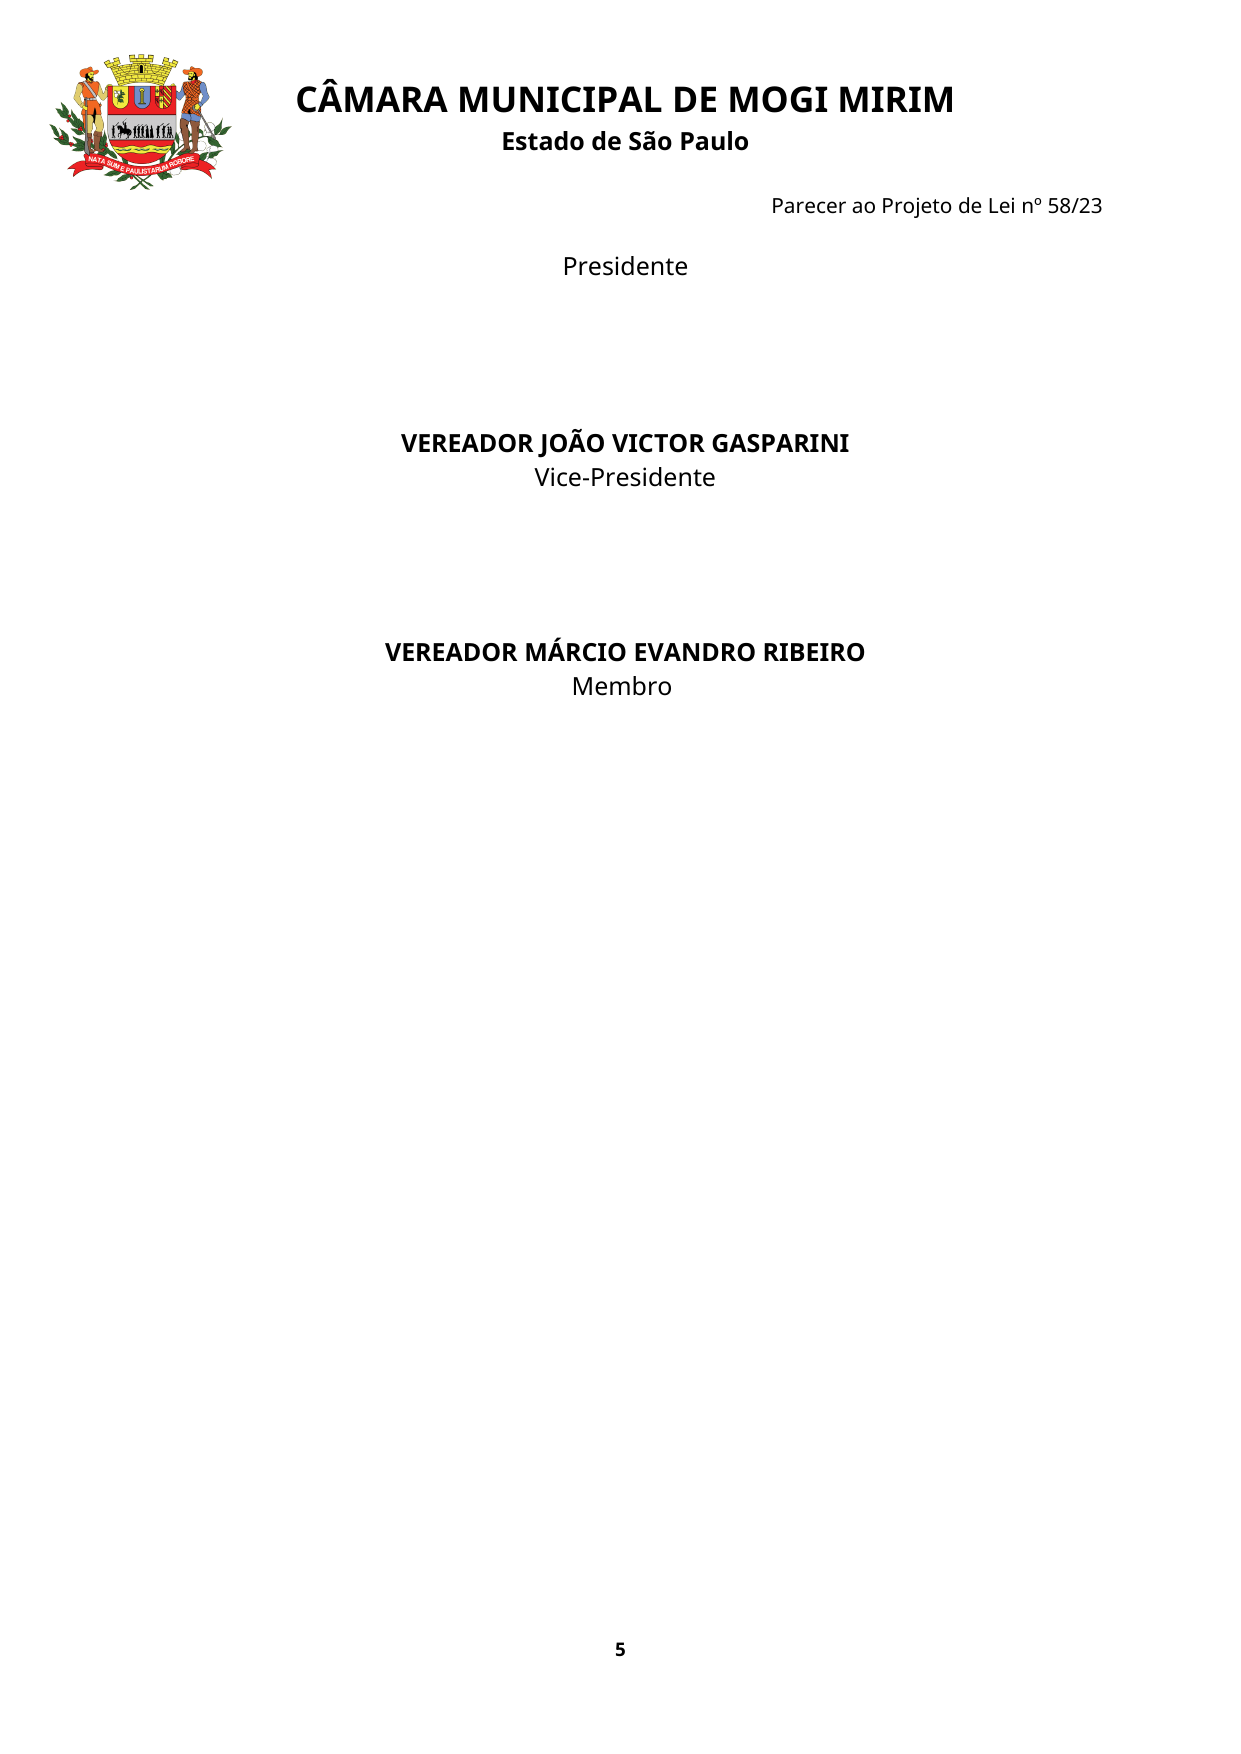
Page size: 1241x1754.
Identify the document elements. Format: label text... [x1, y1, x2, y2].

text Presidente [148, 248, 1103, 282]
text VEREADOR MÁRCIO EVANDRO RIBEIRO [148, 634, 1103, 668]
text VEREADOR JOÃO VICTOR GASPARINI [148, 425, 1103, 459]
picture [26, 42, 253, 202]
text Vice-Presidente [148, 459, 1103, 493]
text Membro [148, 668, 1103, 703]
